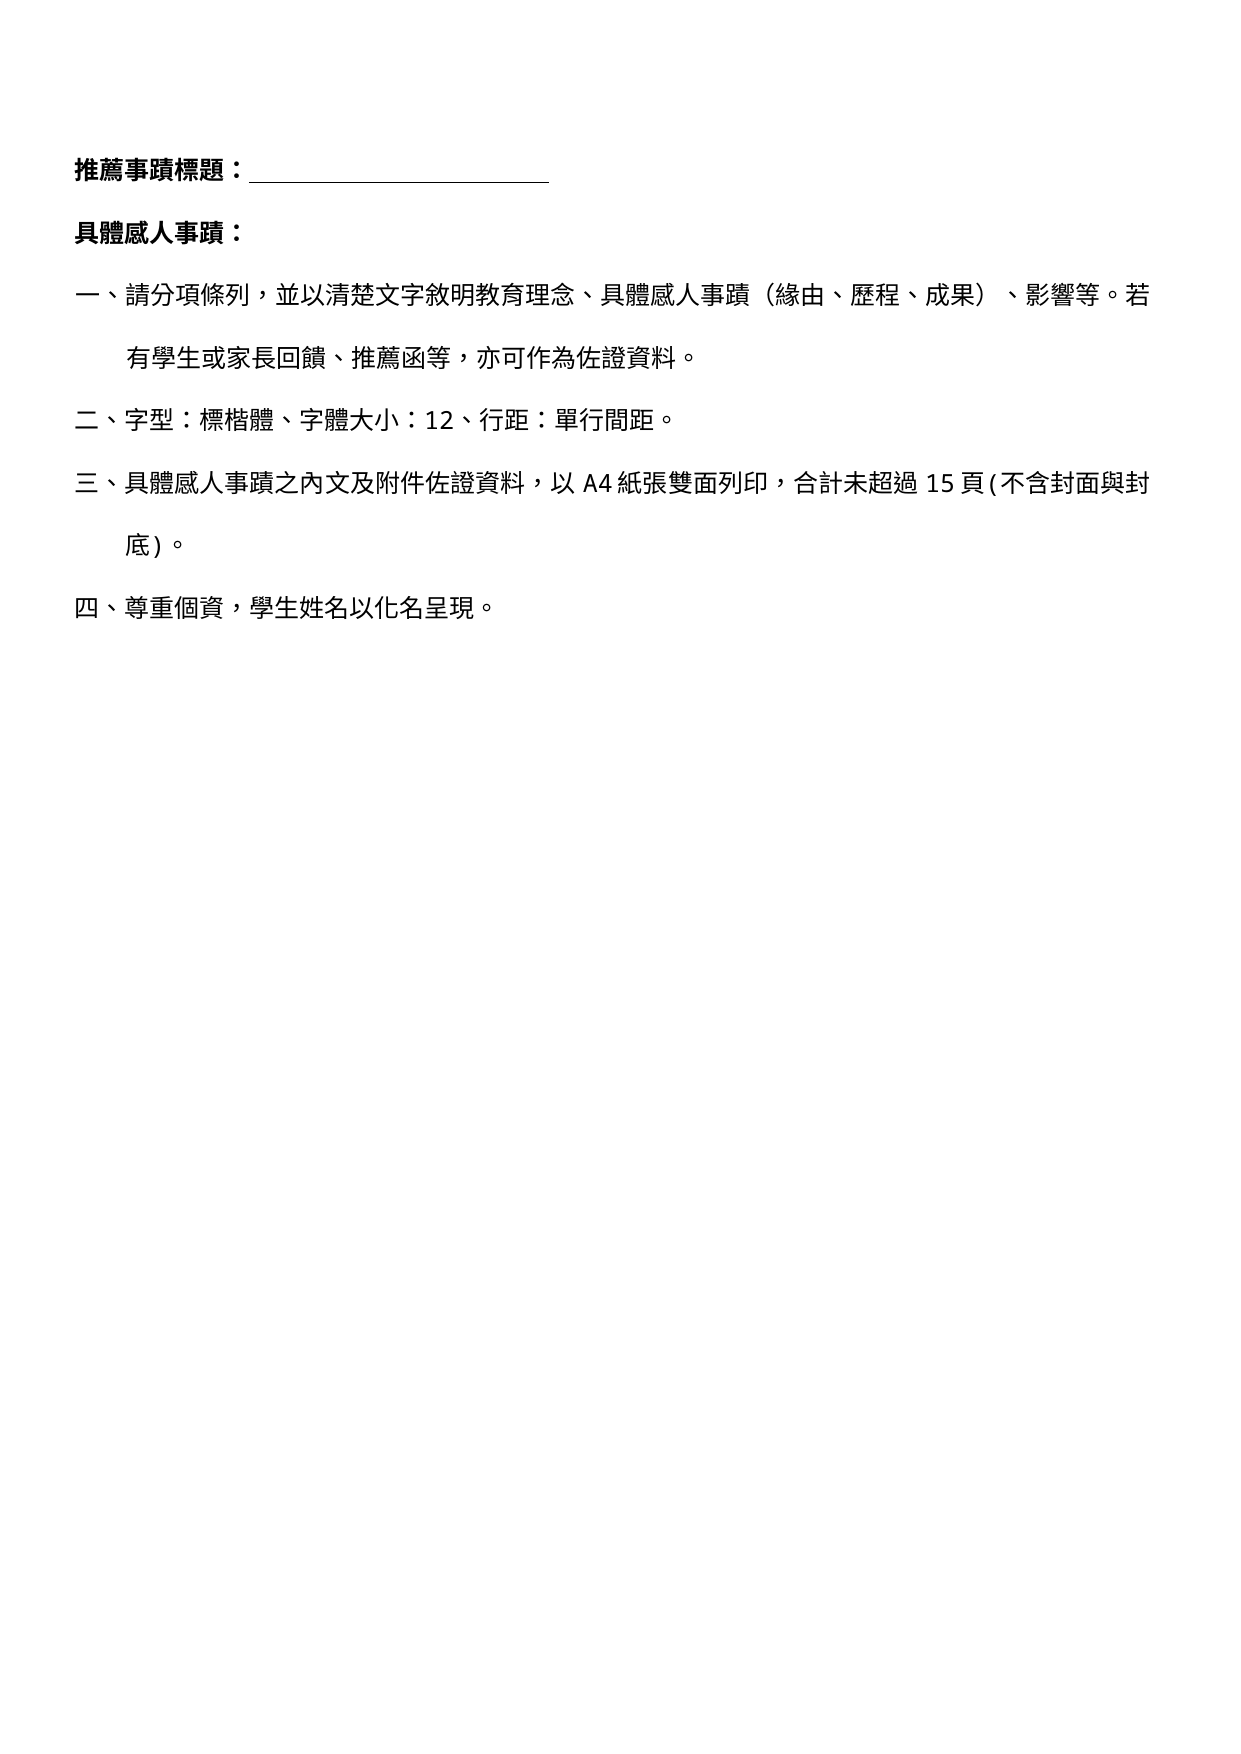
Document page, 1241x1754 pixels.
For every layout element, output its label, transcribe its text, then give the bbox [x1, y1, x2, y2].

text 二、字型：標楷體、字體大小：12、行距：單行間距。 [74, 377, 1152, 439]
text 四、尊重個資，學生姓名以化名呈現。 [74, 564, 1152, 627]
text 推薦事蹟標題： [74, 127, 1152, 189]
text 具體感人事蹟： [74, 189, 1152, 252]
text 一、請分項條列，並以清楚文字敘明教育理念、具體感人事蹟（緣由、歷程、成果）、影響等。若有學生或家長回饋、推薦函等，亦可作為佐證資料。 [75, 252, 1152, 377]
text 三、具體感人事蹟之內文及附件佐證資料，以A4紙張雙面列印，合計未超過15頁(不含封面與封底)。 [74, 439, 1152, 564]
